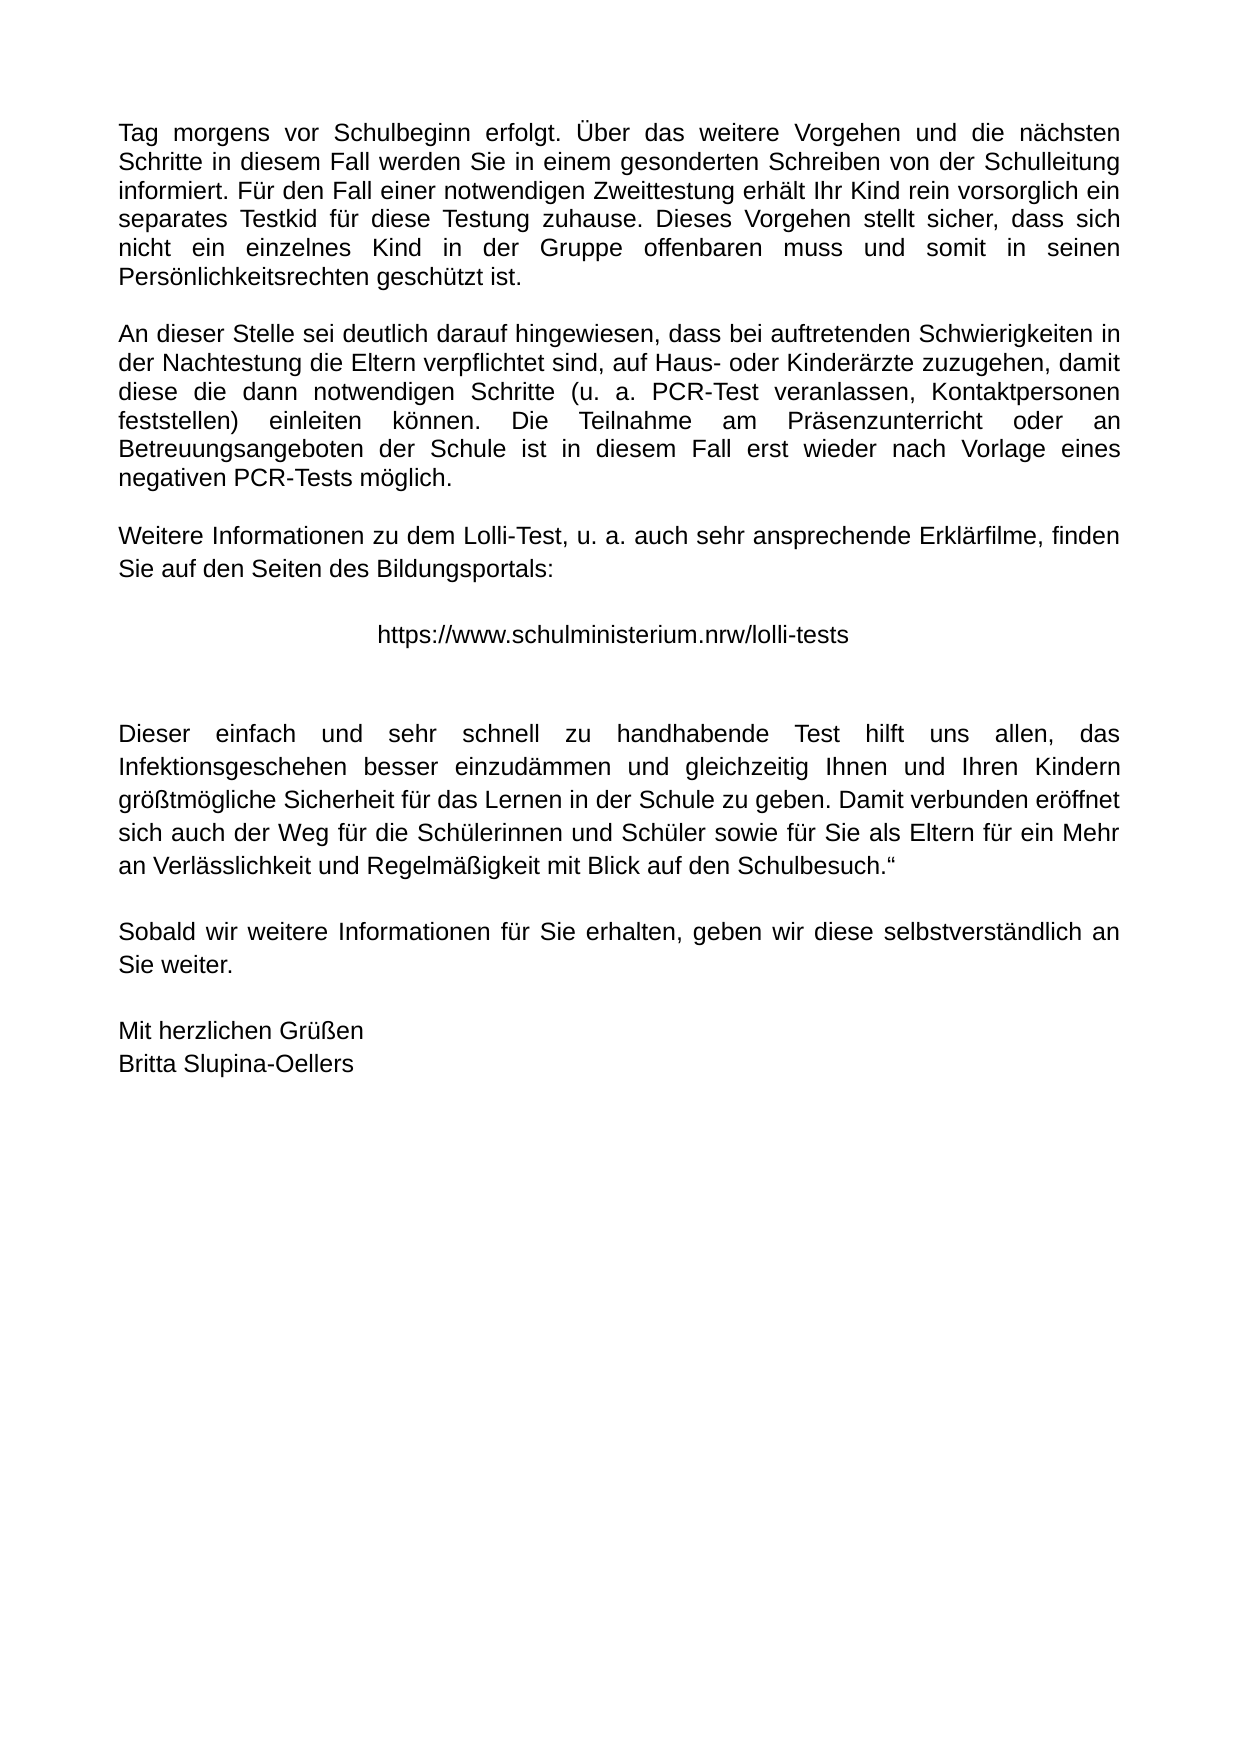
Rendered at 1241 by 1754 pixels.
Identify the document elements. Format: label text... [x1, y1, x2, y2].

text Tag morgens vor Schulbeginn erfolgt. Über das weitere Vorgehen und die nächsten Schritte in diesem Fall werden Sie in einem gesonderten Schreiben von der Schulleitung informiert. Für den Fall einer notwendigen Zweittestung erhält Ihr Kind rein vorsorglich ein separates Testkid für diese Testung zuhause. Dieses Vorgehen stellt sicher, dass sich nicht ein einzelnes Kind in der Gruppe offenbaren muss und somit in seinen Persönlichkeitsrechten geschützt ist. [118, 118, 1122, 291]
text Britta Slupina-Oellers [118, 1049, 1122, 1078]
text Sobald wir weitere Informationen für Sie erhalten, geben wir diese selbstverständlich an Sie weiter. [118, 917, 1122, 979]
text Weitere Informationen zu dem Lolli-Test, u. a. auch sehr ansprechende Erklärfilme, finden Sie auf den Seiten des Bildungsportals: [118, 521, 1122, 582]
text Dieser einfach und sehr schnell zu handhabende Test hilft uns allen, das Infektionsgeschehen besser einzudämmen und gleichzeitig Ihnen und Ihren Kindern größtmögliche Sicherheit für das Lernen in der Schule zu geben. Damit verbunden eröffnet sich auch der Weg für die Schülerinnen und Schüler sowie für Sie als Eltern für ein Mehr an Verlässlichkeit und Regelmäßigkeit mit Blick auf den Schulbesuch.“ [118, 719, 1122, 879]
text An dieser Stelle sei deutlich darauf hingewiesen, dass bei auftretenden Schwierigkeiten in der Nachtestung die Eltern verpflichtet sind, auf Haus- oder Kinderärzte zuzugehen, damit diese die dann notwendigen Schritte (u. a. PCR-Test veranlassen, Kontaktpersonen feststellen) einleiten können. Die Teilnahme am Präsenzunterricht oder an Betreuungsangeboten der Schule ist in diesem Fall erst wieder nach Vorlage eines negativen PCR-Tests möglich. [118, 319, 1122, 492]
text Mit herzlichen Grüßen [118, 1016, 1122, 1045]
text https://www.schulministerium.nrw/lolli-tests [118, 620, 1122, 648]
